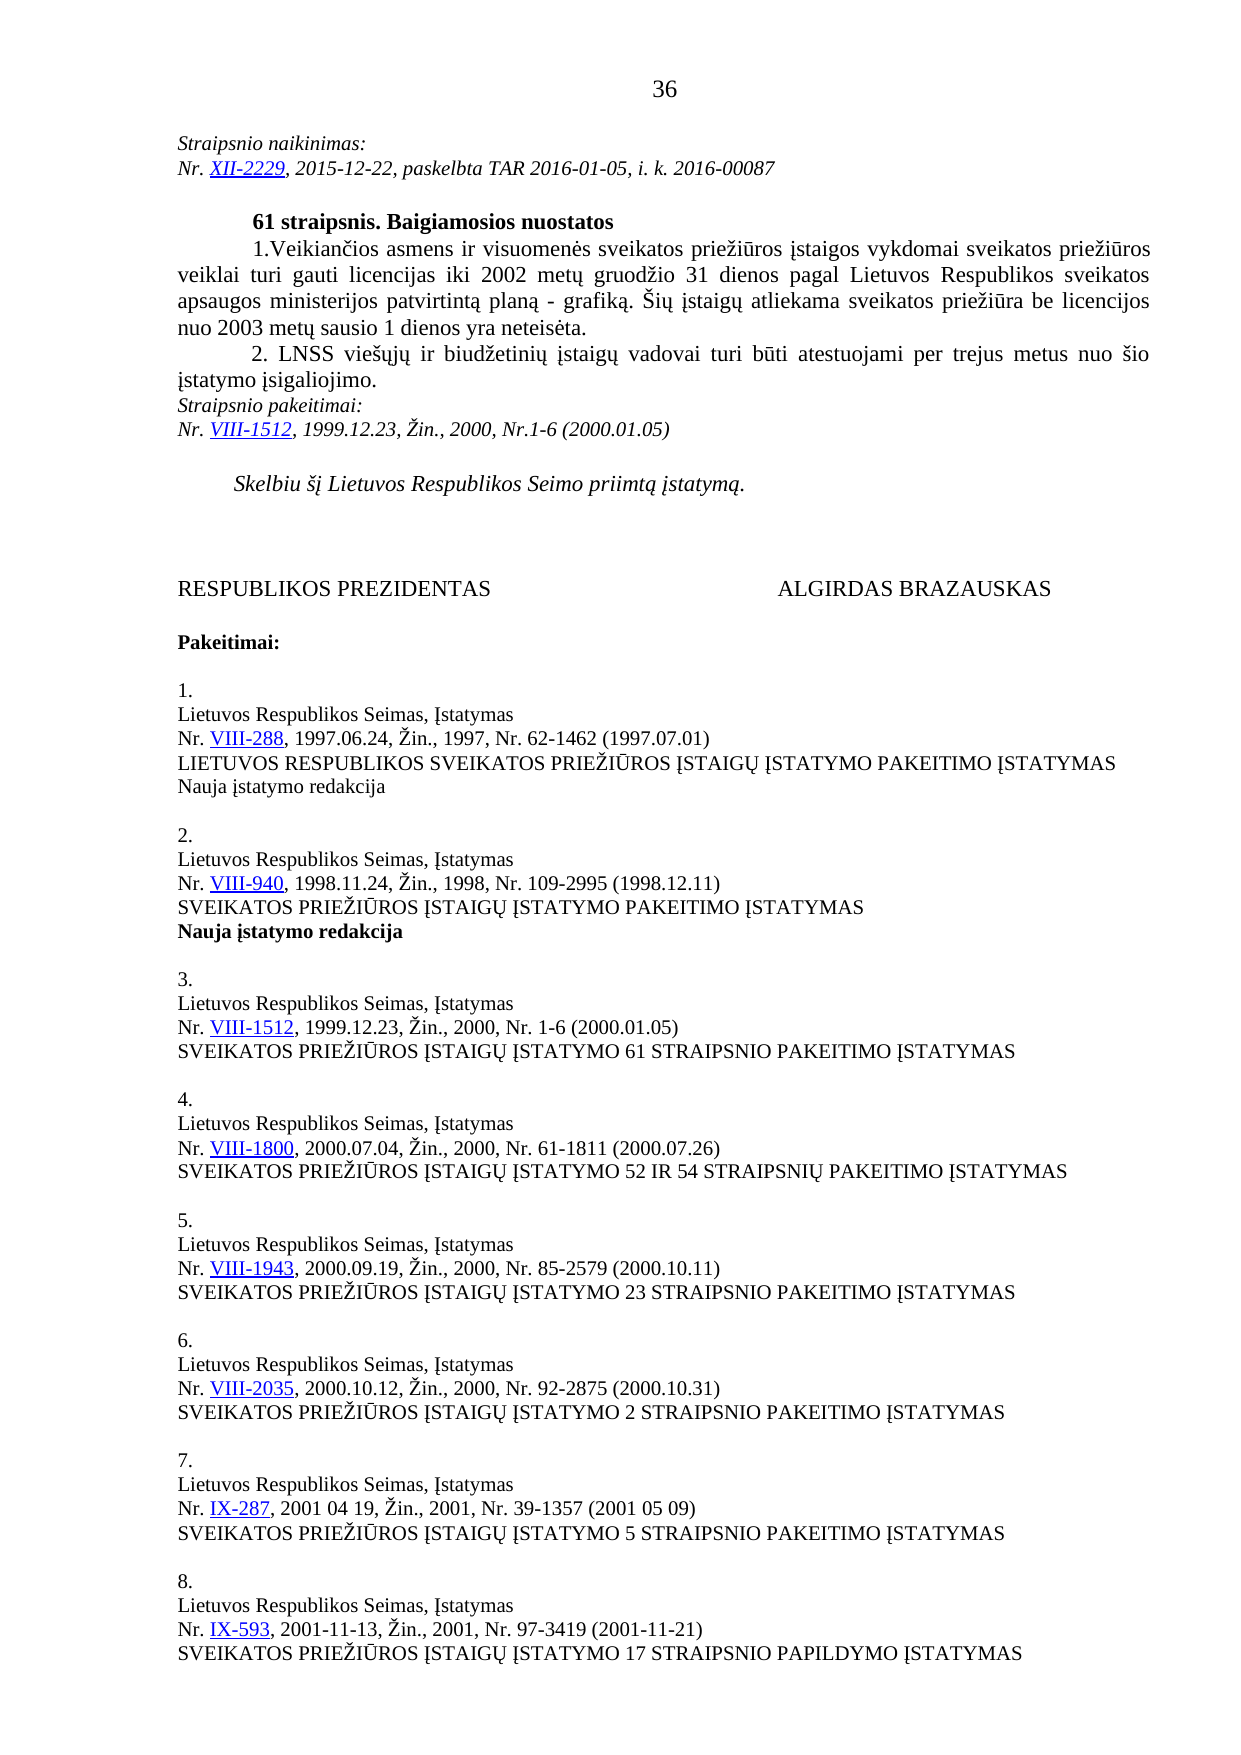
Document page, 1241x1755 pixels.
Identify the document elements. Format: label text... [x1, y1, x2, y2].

text Nr. VIII-288, 1997.06.24, Žin., 1997, Nr. 62-1462 (1997.07.01) [177, 726, 1152, 750]
text Lietuvos Respublikos Seimas, Įstatymas [177, 1472, 1152, 1496]
text Lietuvos Respublikos Seimas, Įstatymas [177, 702, 1152, 726]
text Nauja įstatymo redakcija [177, 774, 1152, 798]
text SVEIKATOS PRIEŽIŪROS ĮSTAIGŲ ĮSTATYMO 52 IR 54 STRAIPSNIŲ PAKEITIMO ĮSTATYMAS [177, 1159, 1152, 1183]
text Nr. IX-593, 2001-11-13, Žin., 2001, Nr. 97-3419 (2001-11-21) [177, 1617, 1152, 1641]
text Straipsnio naikinimas: [177, 131, 1152, 155]
text 3. [177, 967, 1152, 991]
text Lietuvos Respublikos Seimas, Įstatymas [177, 991, 1152, 1015]
text 8. [177, 1568, 1152, 1593]
text Pakeitimai: [177, 630, 1152, 654]
text RESPUBLIKOS PREZIDENTAS ALGIRDAS BRAZAUSKAS [177, 575, 1152, 601]
text Lietuvos Respublikos Seimas, Įstatymas [177, 1111, 1152, 1135]
text 5. [177, 1208, 1152, 1232]
text SVEIKATOS PRIEŽIŪROS ĮSTAIGŲ ĮSTATYMO 2 STRAIPSNIO PAKEITIMO ĮSTATYMAS [177, 1400, 1152, 1424]
text 4. [177, 1087, 1152, 1111]
text SVEIKATOS PRIEŽIŪROS ĮSTAIGŲ ĮSTATYMO PAKEITIMO ĮSTATYMAS [177, 895, 1152, 919]
text Nr. VIII-1512, 1999.12.23, Žin., 2000, Nr.1-6 (2000.01.05) [177, 417, 1152, 441]
text Lietuvos Respublikos Seimas, Įstatymas [177, 1593, 1152, 1617]
text Nr. XII-2229, 2015-12-22, paskelbta TAR 2016-01-05, i. k. 2016-00087 [177, 155, 1152, 179]
text 7. [177, 1448, 1152, 1472]
text SVEIKATOS PRIEŽIŪROS ĮSTAIGŲ ĮSTATYMO 5 STRAIPSNIO PAKEITIMO ĮSTATYMAS [177, 1520, 1152, 1544]
text 6. [177, 1328, 1152, 1352]
text Straipsnio pakeitimai: [177, 393, 1152, 417]
text LIETUVOS RESPUBLIKOS SVEIKATOS PRIEŽIŪROS ĮSTAIGŲ ĮSTATYMO PAKEITIMO ĮSTATYMAS [177, 750, 1152, 774]
text Nr. VIII-1512, 1999.12.23, Žin., 2000, Nr. 1-6 (2000.01.05) [177, 1015, 1152, 1039]
text Skelbiu šį Lietuvos Respublikos Seimo priimtą įstatymą. [177, 469, 1152, 496]
text Nr. VIII-1943, 2000.09.19, Žin., 2000, Nr. 85-2579 (2000.10.11) [177, 1256, 1152, 1280]
text Nauja įstatymo redakcija [177, 919, 1152, 943]
text Lietuvos Respublikos Seimas, Įstatymas [177, 847, 1152, 871]
text 1. [177, 678, 1152, 702]
text 2. LNSS viešųjų ir biudžetinių įstaigų vadovai turi būti atestuojami per trejus metus nuo šio įstatymo įsigaliojimo. [177, 340, 1152, 393]
text SVEIKATOS PRIEŽIŪROS ĮSTAIGŲ ĮSTATYMO 61 STRAIPSNIO PAKEITIMO ĮSTATYMAS [177, 1039, 1152, 1063]
text Nr. VIII-940, 1998.11.24, Žin., 1998, Nr. 109-2995 (1998.12.11) [177, 871, 1152, 895]
text 61 straipsnis. Baigiamosios nuostatos [177, 208, 1152, 234]
text Lietuvos Respublikos Seimas, Įstatymas [177, 1352, 1152, 1376]
text Nr. IX-287, 2001 04 19, Žin., 2001, Nr. 39-1357 (2001 05 09) [177, 1496, 1152, 1520]
text Nr. VIII-1800, 2000.07.04, Žin., 2000, Nr. 61-1811 (2000.07.26) [177, 1135, 1152, 1159]
text SVEIKATOS PRIEŽIŪROS ĮSTAIGŲ ĮSTATYMO 17 STRAIPSNIO PAPILDYMO ĮSTATYMAS [177, 1641, 1152, 1665]
text 1.Veikiančios asmens ir visuomenės sveikatos priežiūros įstaigos vykdomai sveikatos priežiūros veiklai turi gauti licencijas iki 2002 metų gruodžio 31 dienos pagal Lietuvos Respublikos sveikatos apsaugos ministerijos patvirtintą planą - grafiką. Šių įstaigų atliekama sveikatos priežiūra be licencijos nuo 2003 metų sausio 1 dienos yra neteisėta. [177, 234, 1152, 340]
text Nr. VIII-2035, 2000.10.12, Žin., 2000, Nr. 92-2875 (2000.10.31) [177, 1376, 1152, 1400]
text Lietuvos Respublikos Seimas, Įstatymas [177, 1232, 1152, 1256]
text SVEIKATOS PRIEŽIŪROS ĮSTAIGŲ ĮSTATYMO 23 STRAIPSNIO PAKEITIMO ĮSTATYMAS [177, 1280, 1152, 1304]
text 2. [177, 823, 1152, 847]
